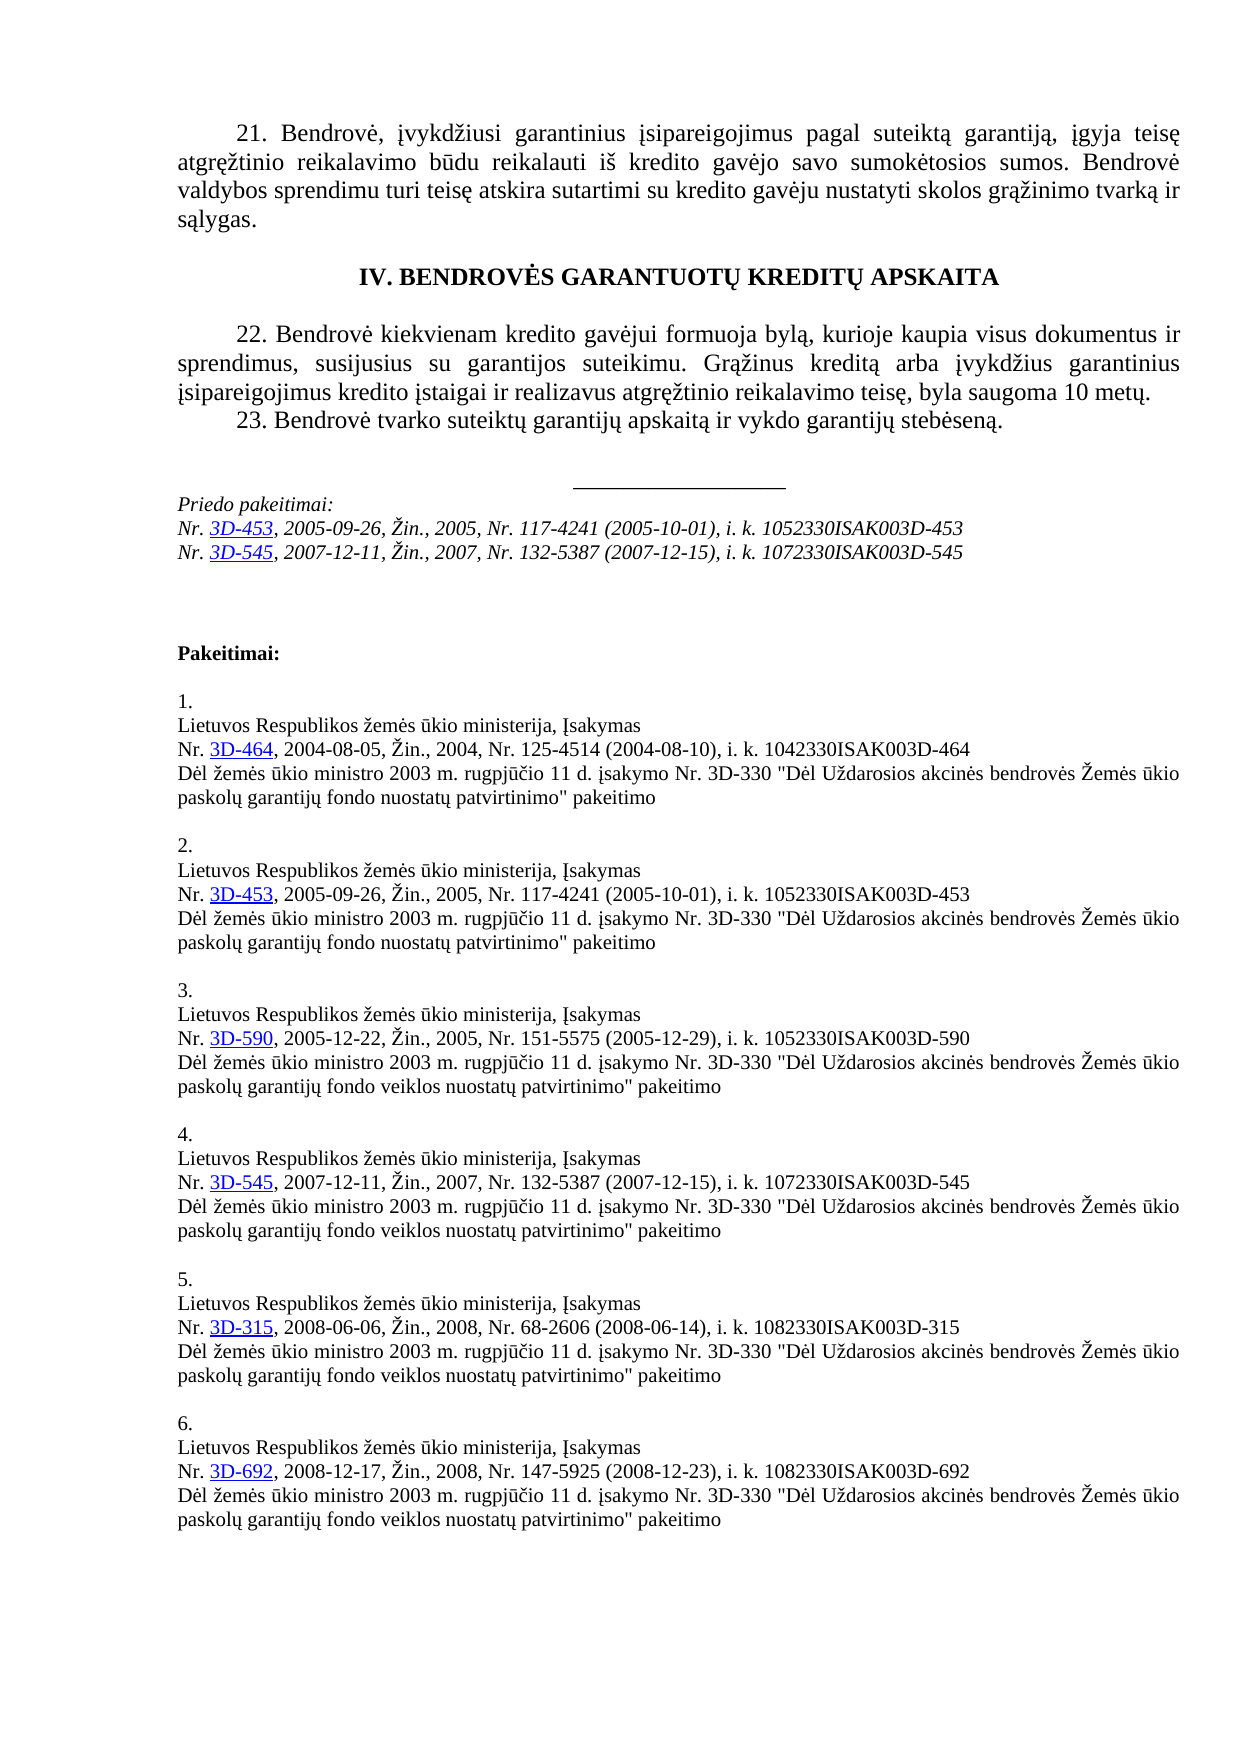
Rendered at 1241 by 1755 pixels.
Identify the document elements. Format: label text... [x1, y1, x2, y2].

text 2. [177, 833, 1181, 857]
text Nr. 3D-315, 2008-06-06, Žin., 2008, Nr. 68-2606 (2008-06-14), i. k. 1082330ISAK003D-315 [177, 1315, 1181, 1339]
text Dėl žemės ūkio ministro 2003 m. rugpjūčio 11 d. įsakymo Nr. 3D-330 "Dėl Uždarosios akcinės bendrovės Žemės ūkio paskolų garantijų fondo veiklos nuostatų patvirtinimo" pakeitimo [177, 1483, 1181, 1531]
text 23. Bendrovė tvarko suteiktų garantijų apskaitą ir vykdo garantijų stebėseną. [177, 406, 1181, 434]
text Lietuvos Respublikos žemės ūkio ministerija, Įsakymas [177, 1002, 1181, 1026]
text Dėl žemės ūkio ministro 2003 m. rugpjūčio 11 d. įsakymo Nr. 3D-330 "Dėl Uždarosios akcinės bendrovės Žemės ūkio paskolų garantijų fondo veiklos nuostatų patvirtinimo" pakeitimo [177, 1194, 1181, 1242]
text Dėl žemės ūkio ministro 2003 m. rugpjūčio 11 d. įsakymo Nr. 3D-330 "Dėl Uždarosios akcinės bendrovės Žemės ūkio paskolų garantijų fondo nuostatų patvirtinimo" pakeitimo [177, 906, 1181, 954]
text Dėl žemės ūkio ministro 2003 m. rugpjūčio 11 d. įsakymo Nr. 3D-330 "Dėl Uždarosios akcinės bendrovės Žemės ūkio paskolų garantijų fondo nuostatų patvirtinimo" pakeitimo [177, 761, 1181, 809]
text Priedo pakeitimai: [177, 492, 1181, 516]
text 22. Bendrovė kiekvienam kredito gavėjui formuoja bylą, kurioje kaupia visus dokumentus ir sprendimus, susijusius su garantijos suteikimu. Grąžinus kreditą arba įvykdžius garantinius įsipareigojimus kredito įstaigai ir realizavus atgręžtinio reikalavimo teisę, byla saugoma 10 metų. [177, 319, 1181, 406]
text Dėl žemės ūkio ministro 2003 m. rugpjūčio 11 d. įsakymo Nr. 3D-330 "Dėl Uždarosios akcinės bendrovės Žemės ūkio paskolų garantijų fondo veiklos nuostatų patvirtinimo" pakeitimo [177, 1339, 1181, 1387]
text Nr. 3D-590, 2005-12-22, Žin., 2005, Nr. 151-5575 (2005-12-29), i. k. 1052330ISAK003D-590 [177, 1026, 1181, 1050]
text _________________ [177, 463, 1181, 492]
text 4. [177, 1122, 1181, 1146]
text Nr. 3D-453, 2005-09-26, Žin., 2005, Nr. 117-4241 (2005-10-01), i. k. 1052330ISAK003D-453 [177, 516, 1181, 540]
text Nr. 3D-545, 2007-12-11, Žin., 2007, Nr. 132-5387 (2007-12-15), i. k. 1072330ISAK003D-545 [177, 540, 1181, 564]
text Pakeitimai: [177, 641, 1181, 665]
text Dėl žemės ūkio ministro 2003 m. rugpjūčio 11 d. įsakymo Nr. 3D-330 "Dėl Uždarosios akcinės bendrovės Žemės ūkio paskolų garantijų fondo veiklos nuostatų patvirtinimo" pakeitimo [177, 1050, 1181, 1098]
text 6. [177, 1411, 1181, 1435]
text Lietuvos Respublikos žemės ūkio ministerija, Įsakymas [177, 857, 1181, 882]
text 1. [177, 689, 1181, 713]
text IV. BENDROVĖS GARANTUOTŲ KREDITŲ APSKAITA [177, 262, 1181, 291]
text 21. Bendrovė, įvykdžiusi garantinius įsipareigojimus pagal suteiktą garantiją, įgyja teisę atgręžtinio reikalavimo būdu reikalauti iš kredito gavėjo savo sumokėtosios sumos. Bendrovė valdybos sprendimu turi teisę atskira sutartimi su kredito gavėju nustatyti skolos grąžinimo tvarką ir sąlygas. [177, 118, 1181, 233]
text Nr. 3D-453, 2005-09-26, Žin., 2005, Nr. 117-4241 (2005-10-01), i. k. 1052330ISAK003D-453 [177, 882, 1181, 906]
text Lietuvos Respublikos žemės ūkio ministerija, Įsakymas [177, 1435, 1181, 1459]
text Nr. 3D-692, 2008-12-17, Žin., 2008, Nr. 147-5925 (2008-12-23), i. k. 1082330ISAK003D-692 [177, 1459, 1181, 1483]
text 5. [177, 1267, 1181, 1291]
text Lietuvos Respublikos žemės ūkio ministerija, Įsakymas [177, 1291, 1181, 1315]
text Nr. 3D-545, 2007-12-11, Žin., 2007, Nr. 132-5387 (2007-12-15), i. k. 1072330ISAK003D-545 [177, 1170, 1181, 1194]
text 3. [177, 978, 1181, 1002]
text Nr. 3D-464, 2004-08-05, Žin., 2004, Nr. 125-4514 (2004-08-10), i. k. 1042330ISAK003D-464 [177, 737, 1181, 761]
text Lietuvos Respublikos žemės ūkio ministerija, Įsakymas [177, 713, 1181, 737]
text Lietuvos Respublikos žemės ūkio ministerija, Įsakymas [177, 1146, 1181, 1170]
